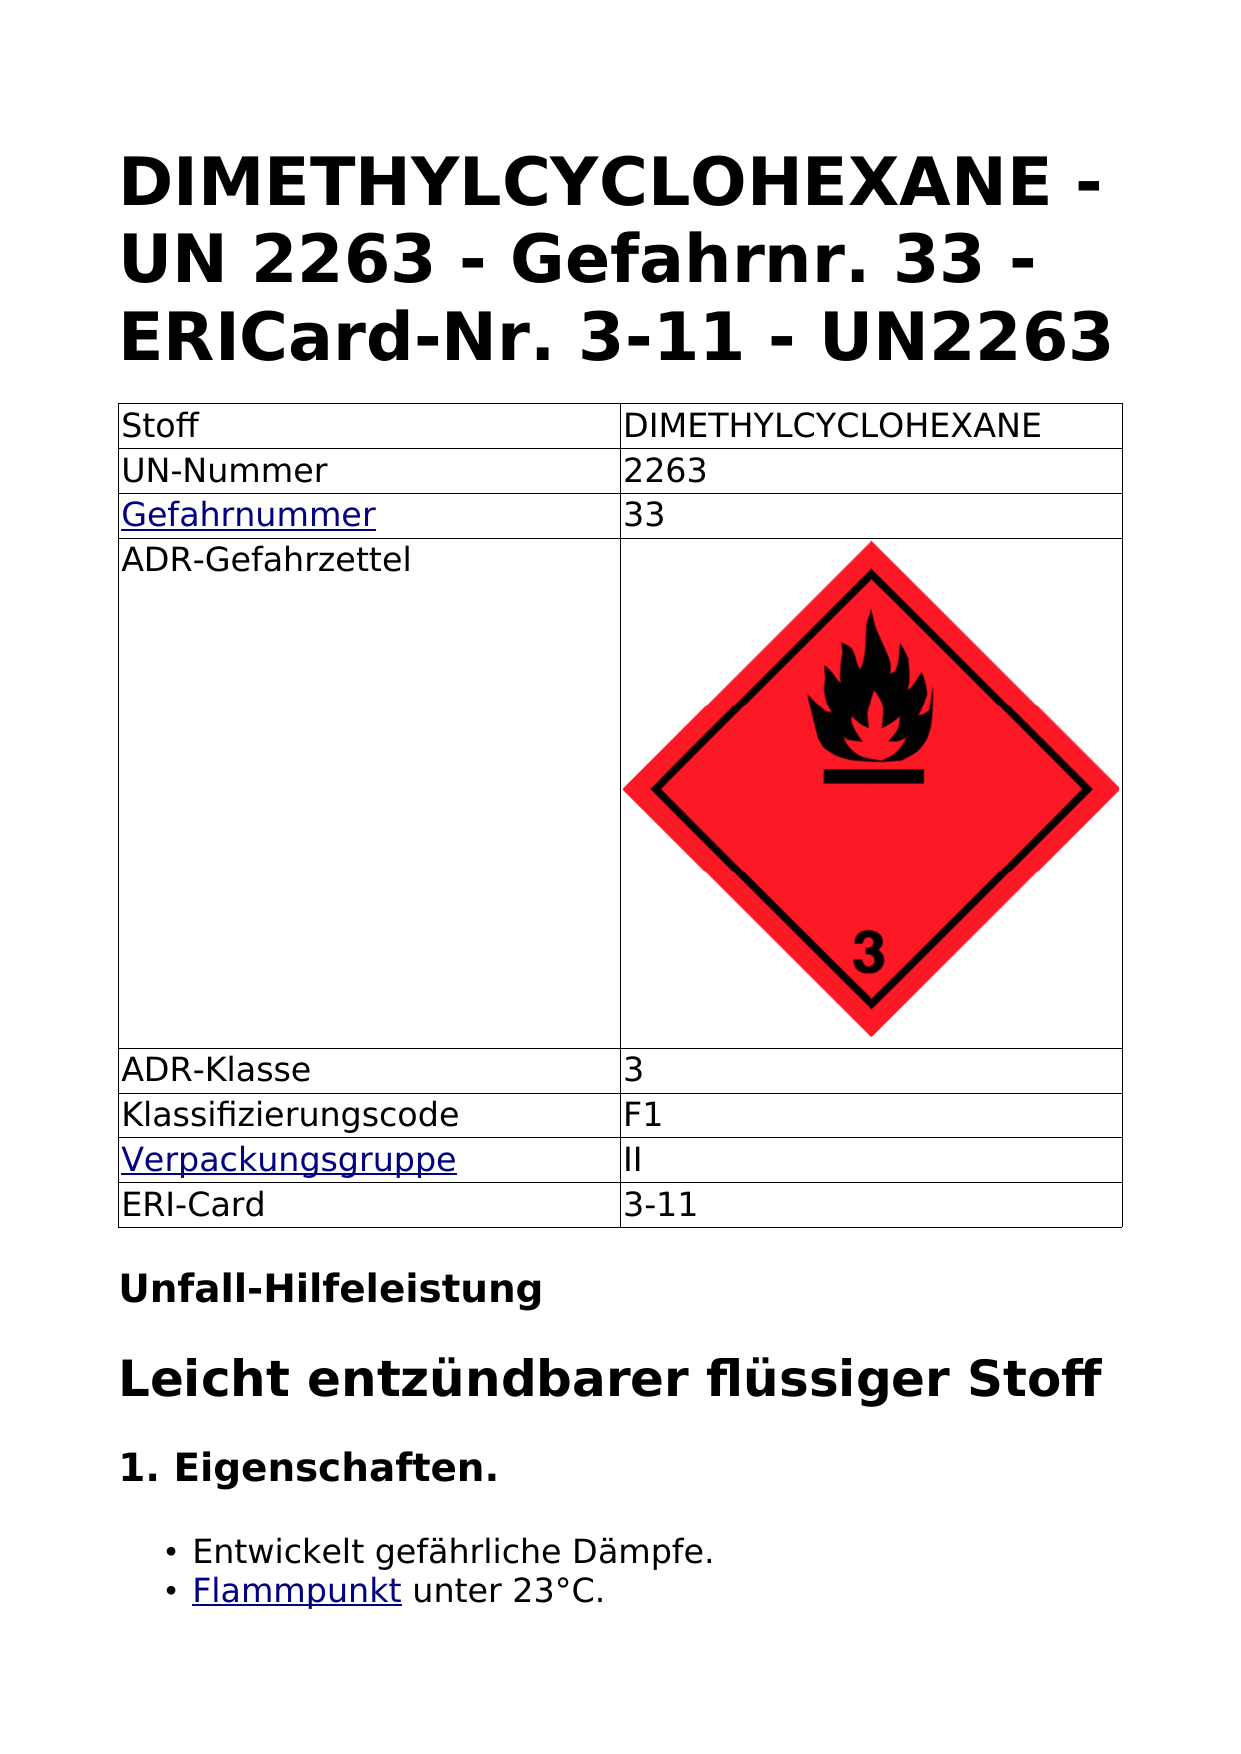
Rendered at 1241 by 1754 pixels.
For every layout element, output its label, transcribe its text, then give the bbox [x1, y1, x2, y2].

table_cell [621, 539, 1122, 1048]
subtitle DIMETHYLCYCLOHEXANE - UN 2263 - Gefahrnr. 33 - ERICard-Nr. 3-11 - UN2263 [118, 143, 1122, 376]
table_cell ADR-Gefahrzettel [119, 539, 620, 1048]
subtitle Unfall-Hilfeleistung [118, 1267, 1122, 1312]
table_cell 3 [621, 1049, 1122, 1092]
table_cell F1 [621, 1094, 1122, 1137]
list Entwickelt gefährliche Dämpfe. [177, 1532, 1122, 1571]
table_cell Gefahrnummer [119, 494, 620, 538]
table_cell ERI-Card [119, 1183, 620, 1227]
table_cell ADR-Klasse [119, 1049, 620, 1092]
list Flammpunkt unter 23°C. [177, 1571, 1122, 1610]
subtitle 1. Eigenschaften. [118, 1445, 1122, 1490]
table_cell 33 [621, 494, 1122, 538]
table_cell 3-11 [621, 1183, 1122, 1227]
picture [622, 540, 1120, 1037]
table_cell Verpackungsgruppe [119, 1138, 620, 1182]
table_header Stoff [119, 404, 620, 448]
table_cell Klassifizierungscode [119, 1094, 620, 1137]
table_cell 2263 [621, 449, 1122, 493]
table_cell UN-Nummer [119, 449, 620, 493]
table_cell II [621, 1138, 1122, 1182]
subtitle Leicht entzündbarer flüssiger Stoff [118, 1349, 1122, 1408]
table_header DIMETHYLCYCLOHEXANE [621, 404, 1122, 448]
